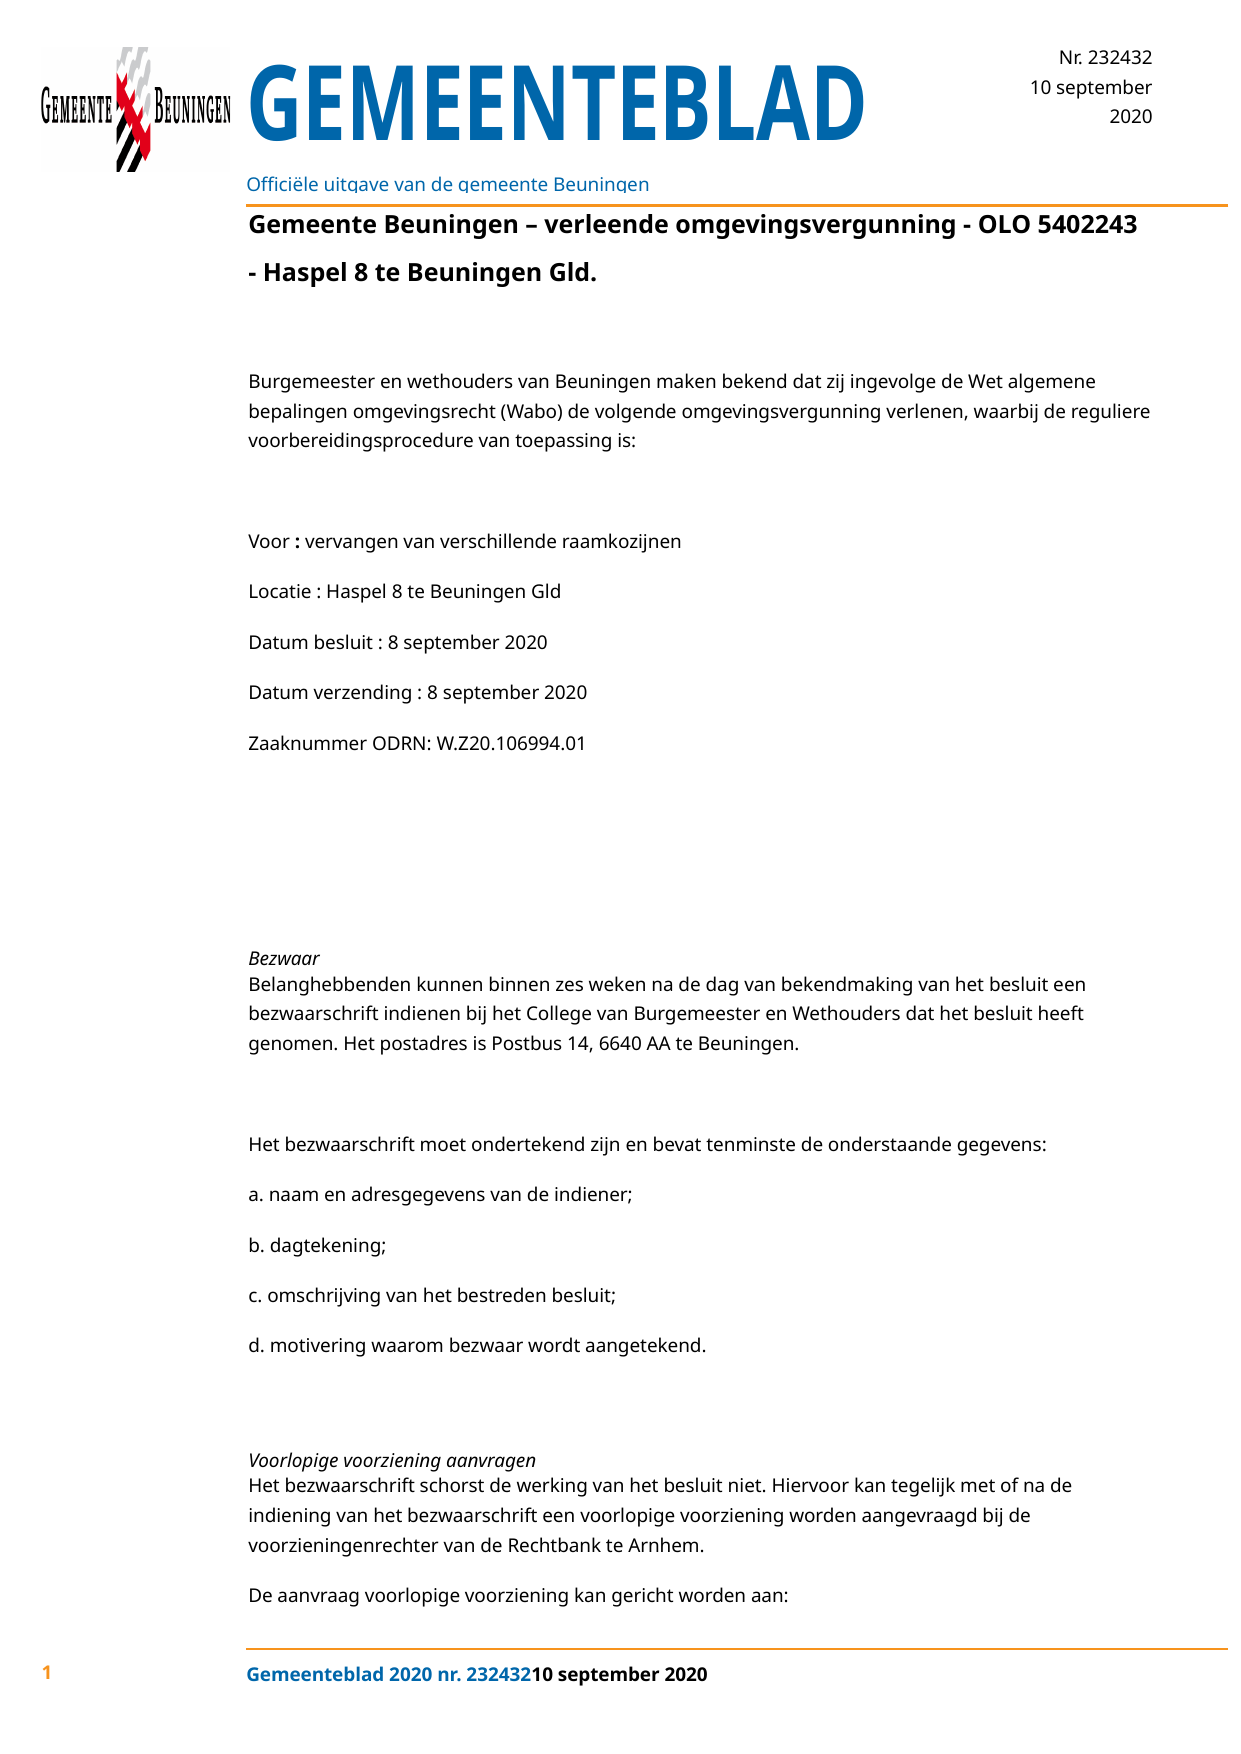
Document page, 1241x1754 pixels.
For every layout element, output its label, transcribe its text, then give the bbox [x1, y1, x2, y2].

picture [41, 47, 231, 172]
text a. naam en adresgegevens van de indiener; [248, 1181, 1152, 1207]
text Datum verzending : 8 september 2020 [248, 679, 1152, 705]
text Zaaknummer ODRN: W.Z20.106994.01 [248, 730, 1152, 756]
text De aanvraag voorlopige voorziening kan gericht worden aan: [248, 1582, 1152, 1608]
text Locatie : Haspel 8 te Beuningen Gld [248, 579, 1152, 604]
text Gemeente Beuningen – verleende omgevingsvergunning - OLO 5402243 - Haspel 8 te Beuningen Gld. [248, 207, 1152, 288]
text Bezwaar [248, 945, 1152, 971]
text Voor : vervangen van verschillende raamkozijnen [248, 528, 1152, 554]
text Voorlopige voorziening aanvragen [248, 1447, 1152, 1473]
text Het bezwaarschrift moet ondertekend zijn en bevat tenminste de onderstaande gegevens: [248, 1131, 1152, 1157]
text c. omschrijving van het bestreden besluit; [248, 1282, 1152, 1308]
text Het bezwaarschrift schorst de werking van het besluit niet. Hiervoor kan tegelijk met of na de indiening van het bezwaarschrift een voorlopige voorziening worden aangevraagd bij de voorzieningenrechter van de Rechtbank te Arnhem. [248, 1473, 1152, 1558]
text Burgemeester en wethouders van Beuningen maken bekend dat zij ingevolge de Wet algemene bepalingen omgevingsrecht (Wabo) de volgende omgevingsvergunning verlenen, waarbij de reguliere voorbereidingsprocedure van toepassing is: [248, 368, 1152, 453]
text d. motivering waarom bezwaar wordt aangetekend. [248, 1333, 1152, 1358]
text Datum besluit : 8 september 2020 [248, 629, 1152, 655]
text b. dagtekening; [248, 1232, 1152, 1257]
text Belanghebbenden kunnen binnen zes weken na de dag van bekendmaking van het besluit een bezwaarschrift indienen bij het College van Burgemeester en Wethouders dat het besluit heeft genomen. Het postadres is Postbus 14, 6640 AA te Beuningen. [248, 971, 1152, 1056]
